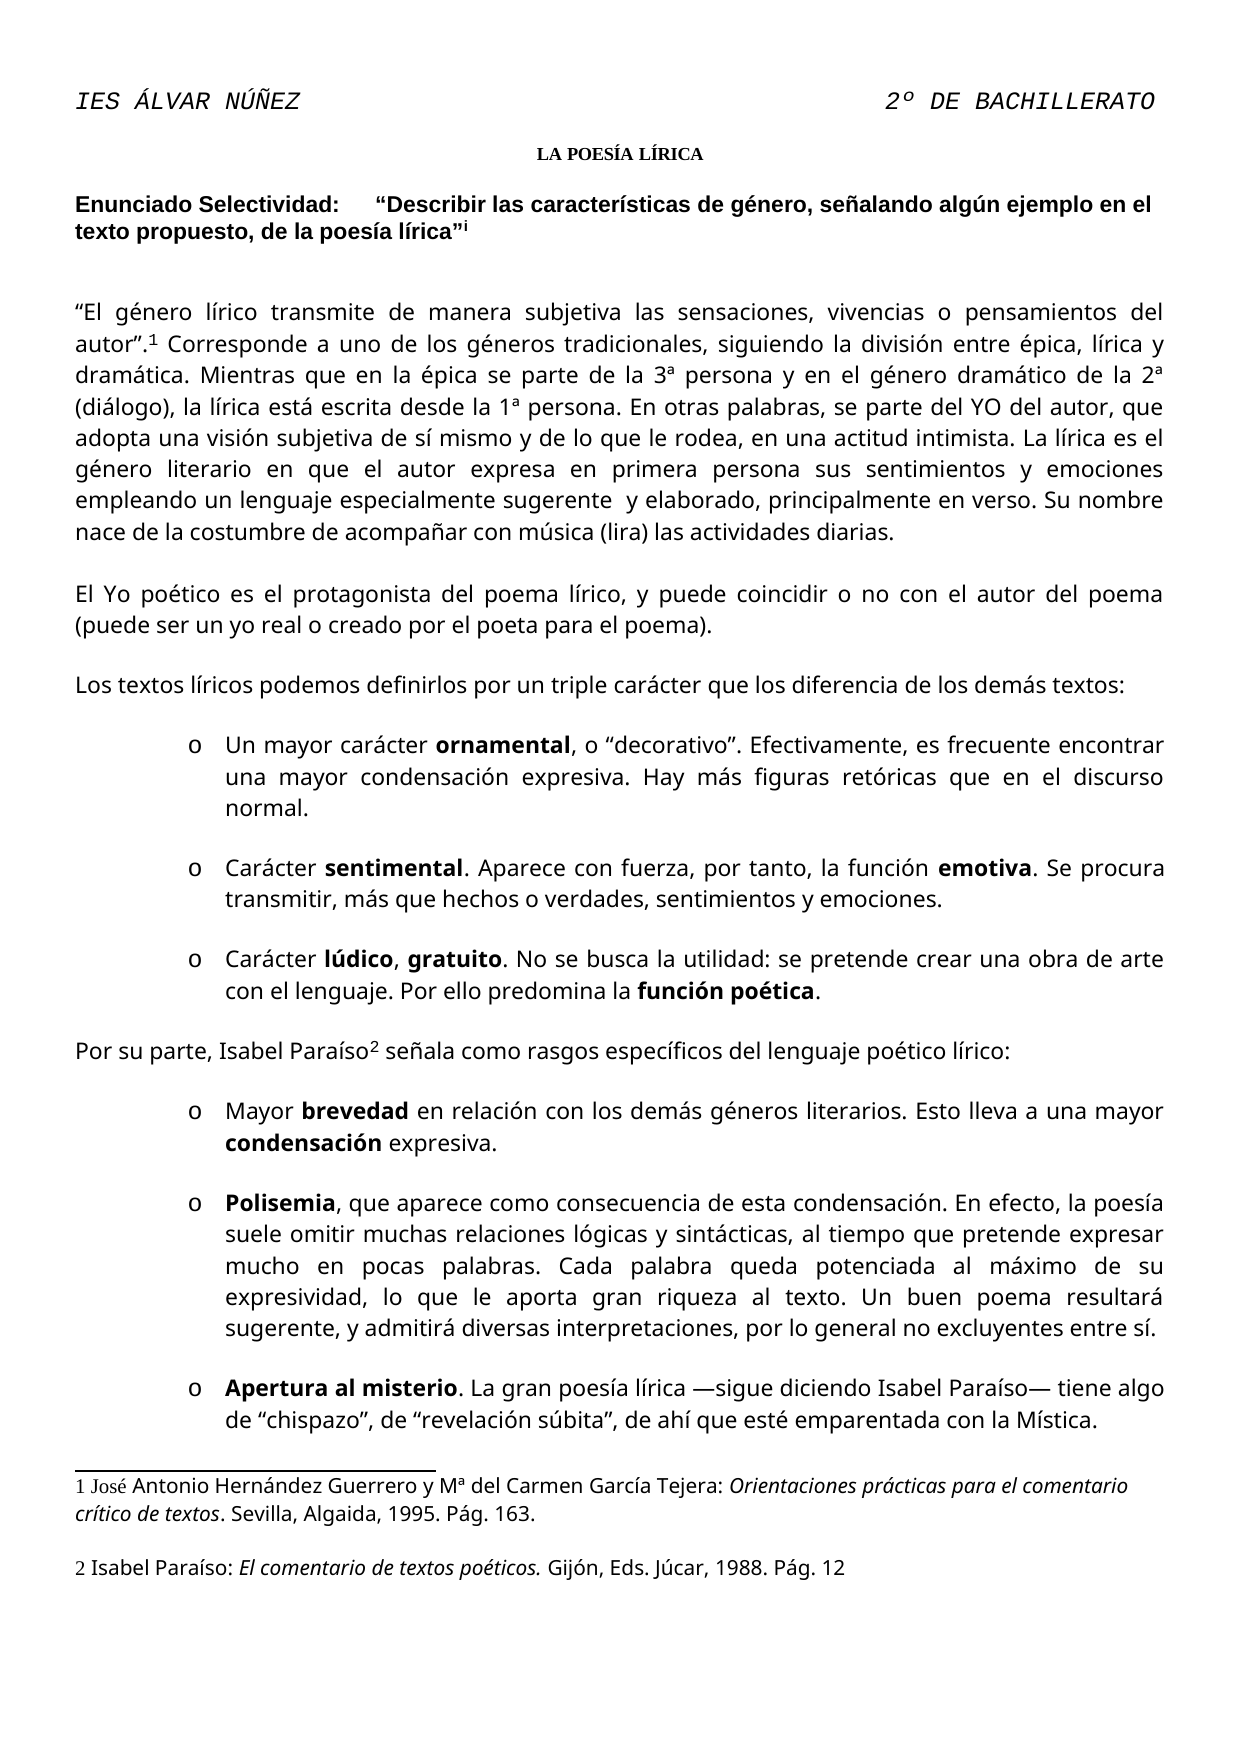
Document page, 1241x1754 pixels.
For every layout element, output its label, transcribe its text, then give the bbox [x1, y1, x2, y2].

text El Yo poético es el protagonista del poema lírico, y puede coincidir o no con el autor del poema (puede ser un yo real o creado por el poeta para el poema). [75, 578, 1165, 641]
list Un mayor carácter ornamental, o “decorativo”. Efectivamente, es frecuente encontrar una mayor condensación expresiva. Hay más figuras retóricas que en el discurso normal. [187, 729, 1165, 823]
text Isabel Paraíso: El comentario de textos poéticos. Gijón, Eds. Júcar, 1988. Pág. 12 [75, 1553, 1165, 1581]
text Enunciado Selectividad: “Describir las características de género, señalando algún ejemplo en el texto propuesto, de la poesía lírica” [75, 191, 1165, 244]
list Polisemia, que aparece como consecuencia de esta condensación. En efecto, la poesía suele omitir muchas relaciones lógicas y sintácticas, al tiempo que pretende expresar mucho en pocas palabras. Cada palabra queda potenciada al máximo de su expresividad, lo que le aporta gran riqueza al texto. Un buen poema resultará sugerente, y admitirá diversas interpretaciones, por lo general no excluyentes entre sí. [187, 1186, 1165, 1343]
text “El género lírico transmite de manera subjetiva las sensaciones, vivencias o pensamientos del autor”. Corresponde a uno de los géneros tradicionales, siguiendo la división entre épica, lírica y dramática. Mientras que en la épica se parte de la 3ª persona y en el género dramático de la 2ª (diálogo), la lírica está escrita desde la 1ª persona. En otras palabras, se parte del YO del autor, que adopta una visión subjetiva de sí mismo y de lo que le rodea, en una actitud intimista. La lírica es el género literario en que el autor expresa en primera persona sus sentimientos y emociones empleando un lenguaje especialmente sugerente y elaborado, principalmente en verso. Su nombre nace de la costumbre de acompañar con música (lira) las actividades diarias. [75, 296, 1165, 547]
text la poesía lírica [75, 138, 1165, 165]
list Apertura al misterio. La gran poesía lírica —sigue diciendo Isabel Paraíso— tiene algo de “chispazo”, de “revelación súbita”, de ahí que esté emparentada con la Mística. [187, 1372, 1165, 1435]
list Carácter lúdico, gratuito. No se busca la utilidad: se pretende crear una obra de arte con el lenguaje. Por ello predomina la función poética. [187, 943, 1165, 1006]
text Los textos líricos podemos definirlos por un triple carácter que los diferencia de los demás textos: [75, 669, 1165, 700]
list Mayor brevedad en relación con los demás géneros literarios. Esto lleva a una mayor condensación expresiva. [187, 1095, 1165, 1158]
text Por su parte, Isabel Paraíso señala como rasgos específicos del lenguaje poético lírico: [75, 1034, 1165, 1067]
text José Antonio Hernández Guerrero y Mª del Carmen García Tejera: Orientaciones prácticas para el comentario crítico de textos. Sevilla, Algaida, 1995. Pág. 163. [75, 1471, 1165, 1528]
list Carácter sentimental. Aparece con fuerza, por tanto, la función emotiva. Se procura transmitir, más que hechos o verdades, sentimientos y emociones. [187, 851, 1165, 915]
